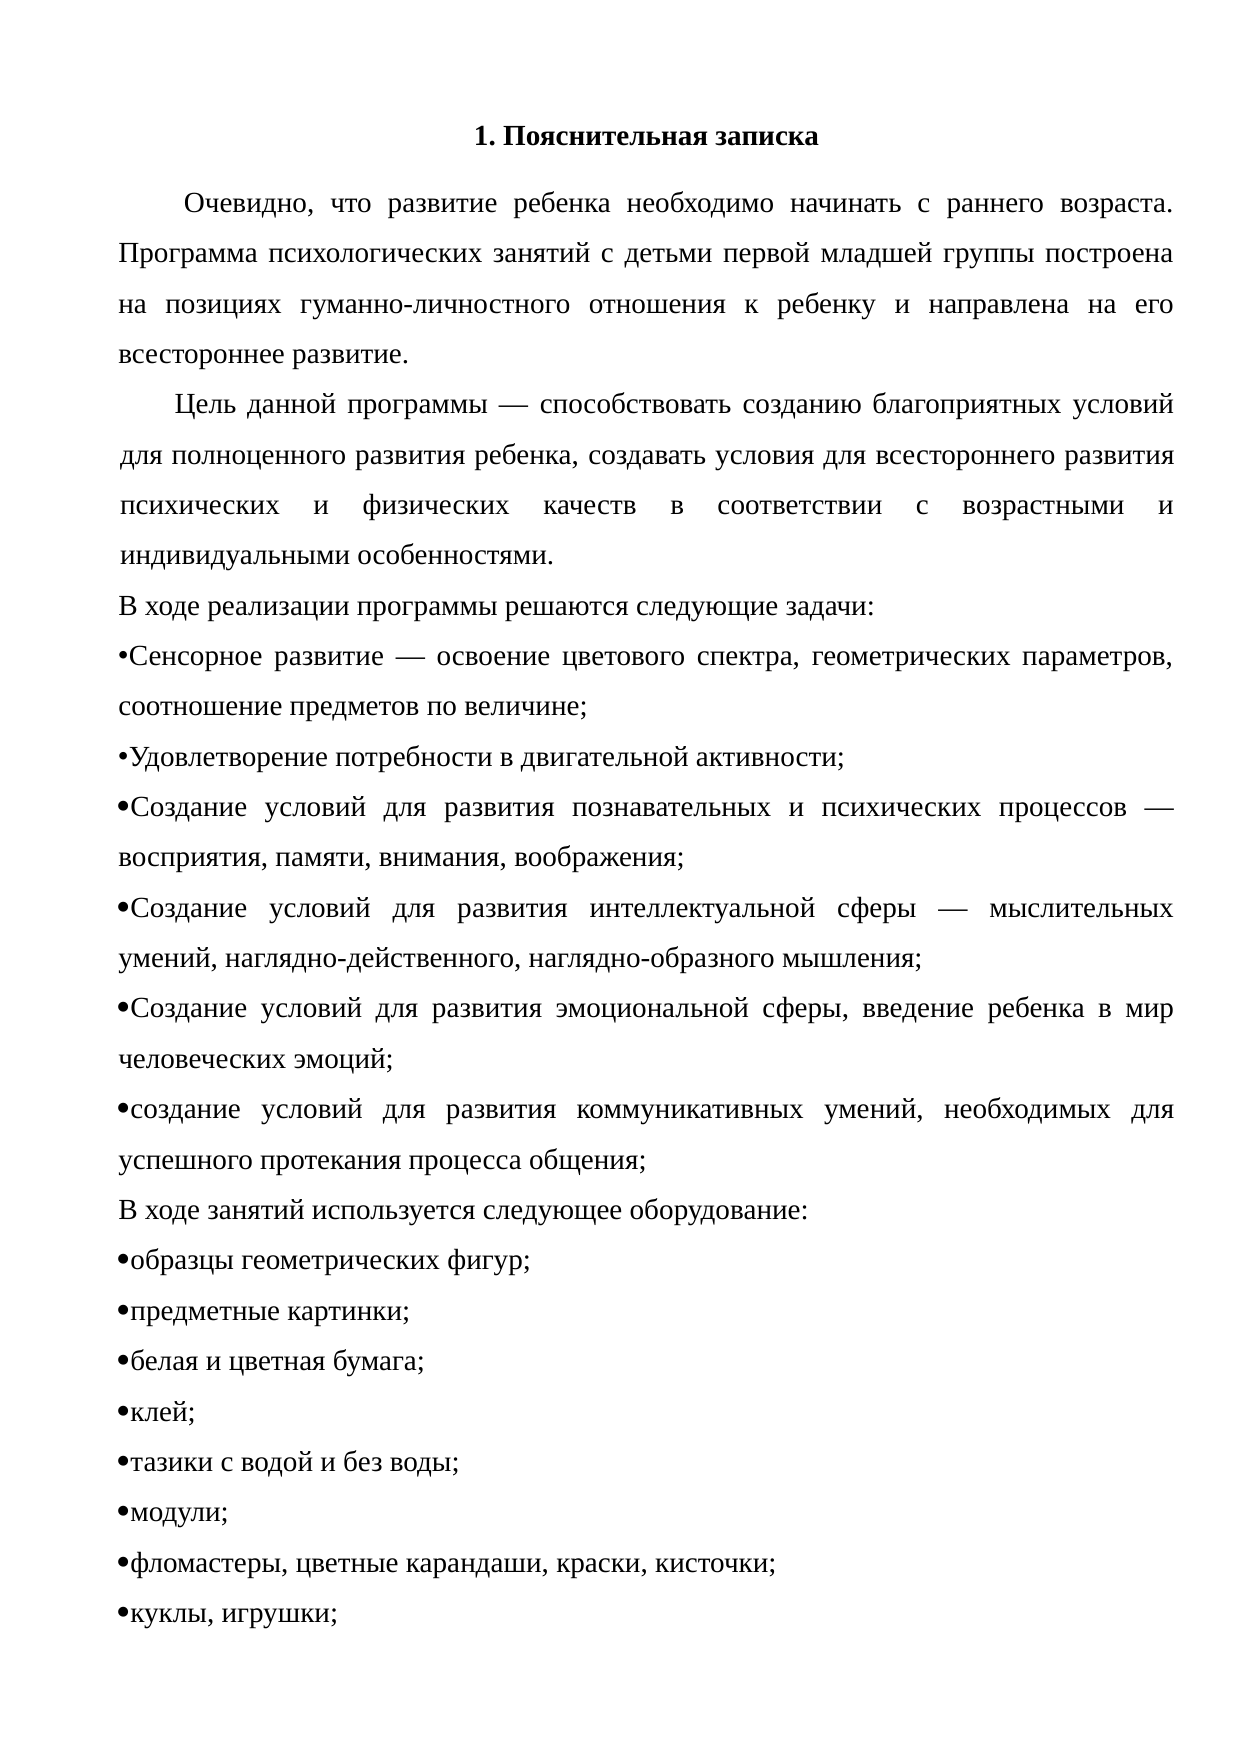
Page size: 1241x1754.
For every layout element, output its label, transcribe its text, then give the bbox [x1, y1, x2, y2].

list белая и цветная бумага; [118, 1343, 1174, 1377]
text Очевидно, что развитие ребенка необходимо начинать с раннего возраста. Программа психологических занятий с детьми первой младшей группы построена на позициях гуманно-личностного отношения к ребенку и направлена на его всестороннее развитие. [118, 185, 1174, 370]
list тазики с водой и без воды; [118, 1444, 1174, 1478]
list фломастеры, цветные карандаши, краски, кисточки; [118, 1545, 1174, 1578]
list предметные картинки; [118, 1293, 1174, 1326]
list Сенсорное развитие — освоение цветового спектра, геометрических параметров, соотношение предметов по величине; [118, 638, 1174, 722]
list Удовлетворение потребности в двигательной активности; [118, 739, 1174, 772]
list Создание условий для развития эмоциональной сферы, введение ребенка в мир человеческих эмоций; [118, 991, 1174, 1074]
list Создание условий для развития интеллектуальной сферы — мыслительных умений, наглядно-действенного, наглядно-образного мышления; [118, 890, 1174, 974]
list Создание условий для развития познавательных и психических процессов — восприятия, памяти, внимания, воображения; [118, 789, 1174, 873]
list куклы, игрушки; [118, 1595, 1174, 1629]
text В ходе занятий используется следующее оборудование: [118, 1192, 1174, 1226]
list клей; [118, 1394, 1174, 1427]
list образцы геометрических фигур; [118, 1242, 1174, 1276]
text 1. Пояснительная записка [118, 118, 1174, 152]
text Цель данной программы — способствовать созданию благоприятных условий для полноценного развития ребенка, создавать условия для всестороннего развития психических и физических качеств в соответствии с возрастными и индивидуальными особенностями. [120, 386, 1174, 571]
list модули; [118, 1494, 1174, 1528]
list создание условий для развития коммуникативных умений, необходимых для успешного протекания процесса общения; [118, 1091, 1174, 1175]
text В ходе реализации программы решаются следующие задачи: [118, 588, 1174, 621]
